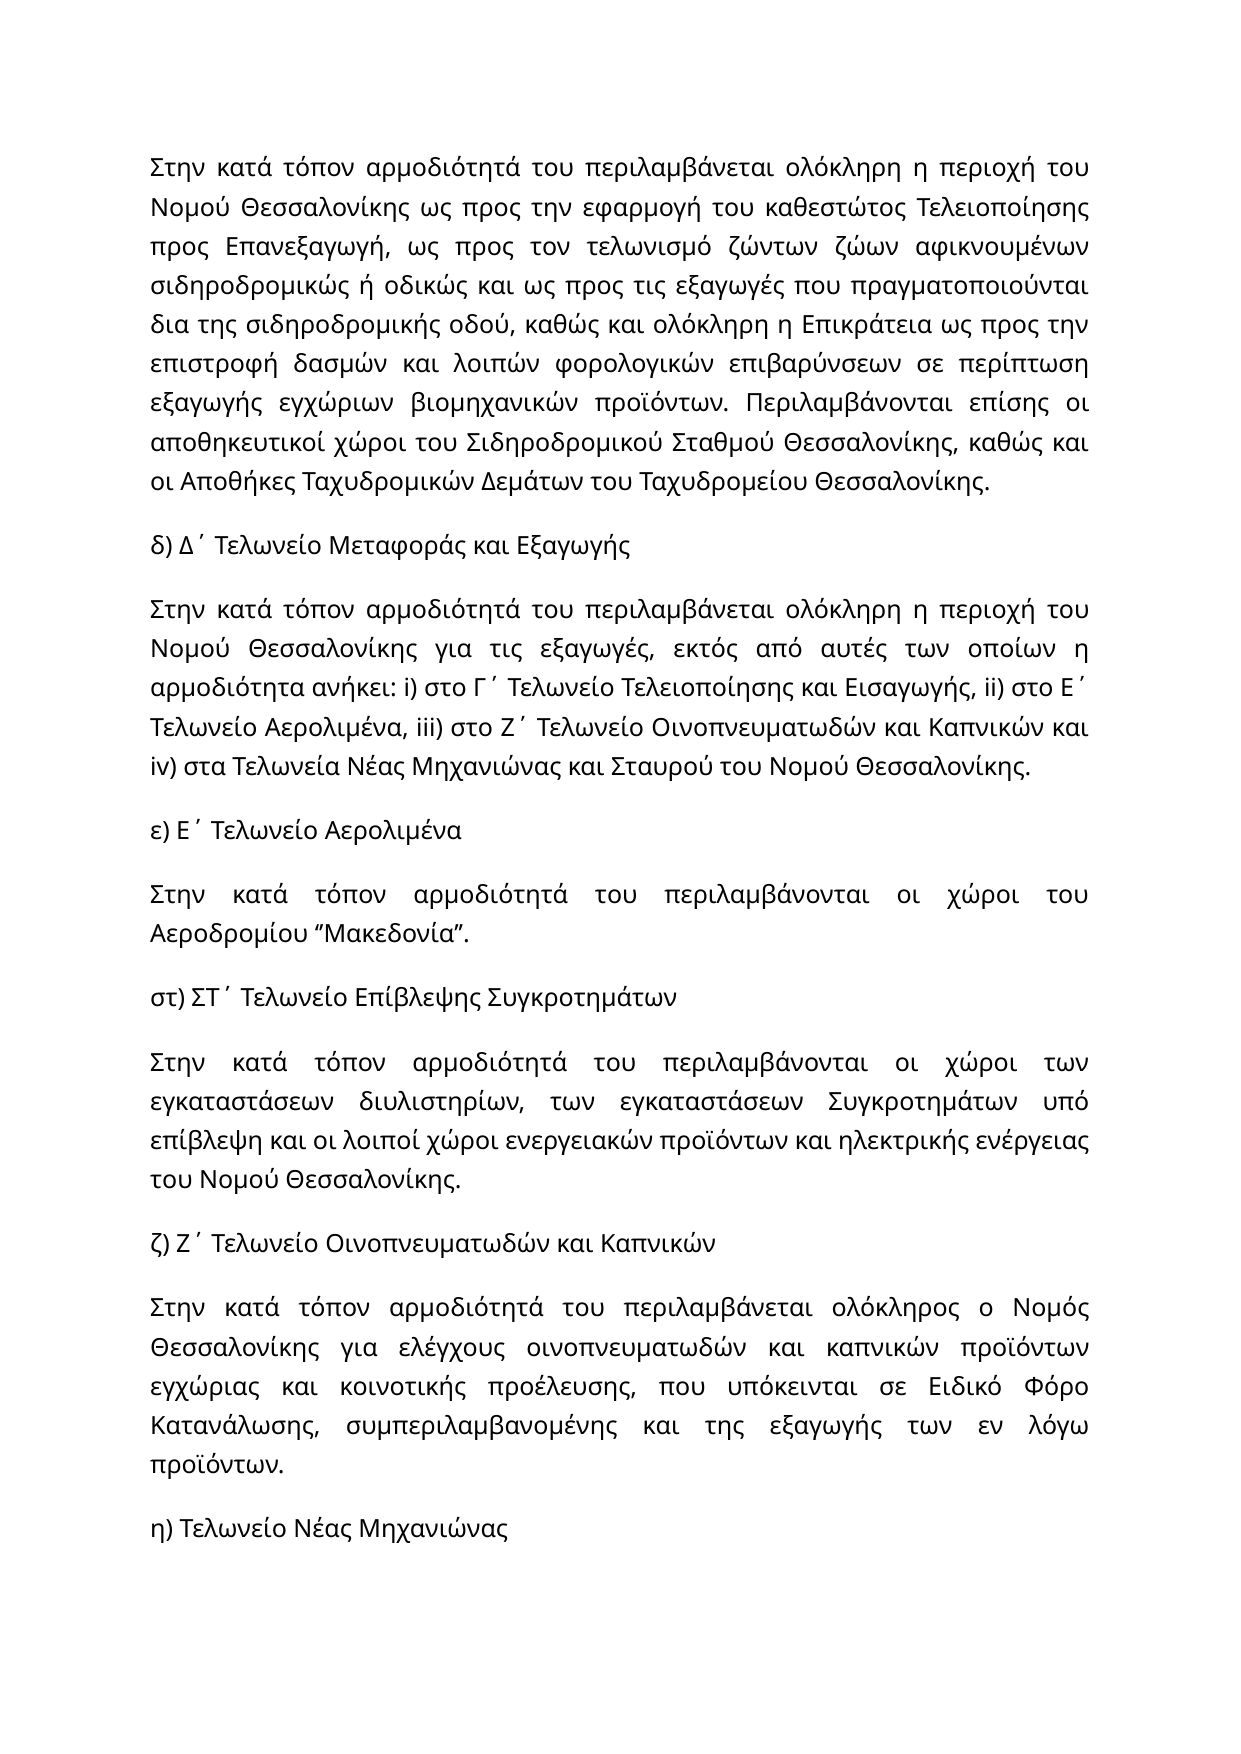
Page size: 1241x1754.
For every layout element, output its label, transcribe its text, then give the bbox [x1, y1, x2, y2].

text η) Τελωνείο Νέας Μηχανιώνας [150, 1511, 1090, 1545]
text Στην κατά τόπον αρμοδιότητά του περιλαμβάνεται ολόκληρος ο Νομός Θεσσαλονίκης για ελέγχους οινοπνευματωδών και καπνικών προϊόντων εγχώριας και κοινοτικής προέλευσης, που υπόκεινται σε Ειδικό Φόρο Κατανάλωσης, συμπεριλαμβανομένης και της εξαγωγής των εν λόγω προϊόντων. [150, 1290, 1090, 1481]
text ε) Ε΄ Τελωνείο Αερολιμένα [150, 812, 1090, 847]
text Στην κατά τόπον αρμοδιότητά του περιλαμβάνονται οι χώροι των εγκαταστάσεων διυλιστηρίων, των εγκαταστάσεων Συγκροτημάτων υπό επίβλεψη και οι λοιποί χώροι ενεργειακών προϊόντων και ηλεκτρικής ενέργειας του Νομού Θεσσαλονίκης. [150, 1044, 1090, 1196]
text δ) Δ΄ Τελωνείο Μεταφοράς και Εξαγωγής [150, 527, 1090, 562]
text στ) ΣΤ΄ Τελωνείο Επίβλεψης Συγκροτημάτων [150, 980, 1090, 1014]
text ζ) Ζ΄ Τελωνείο Οινοπνευματωδών και Καπνικών [150, 1226, 1090, 1260]
text Στην κατά τόπον αρμοδιότητά του περιλαμβάνεται ολόκληρη η περιοχή του Νομού Θεσσαλονίκης ως προς την εφαρμογή του καθεστώτος Τελειοποίησης προς Επανεξαγωγή, ως προς τον τελωνισμό ζώντων ζώων αφικνουμένων σιδηροδρομικώς ή οδικώς και ως προς τις εξαγωγές που πραγματοποιούνται δια της σιδηροδρομικής οδού, καθώς και ολόκληρη η Επικράτεια ως προς την επιστροφή δασμών και λοιπών φορολογικών επιβαρύνσεων σε περίπτωση εξαγωγής εγχώριων βιομηχανικών προϊόντων. Περιλαμβάνονται επίσης οι αποθηκευτικοί χώροι του Σιδηροδρομικού Σταθμού Θεσσαλονίκης, καθώς και οι Αποθήκες Ταχυδρομικών Δεμάτων του Ταχυδρομείου Θεσσαλονίκης. [150, 150, 1090, 497]
text Στην κατά τόπον αρμοδιότητά του περιλαμβάνονται οι χώροι του Αεροδρομίου ‘’Μακεδονία’’. [150, 877, 1090, 950]
text Στην κατά τόπον αρμοδιότητά του περιλαμβάνεται ολόκληρη η περιοχή του Νομού Θεσσαλονίκης για τις εξαγωγές, εκτός από αυτές των οποίων η αρμοδιότητα ανήκει: i) στο Γ΄ Τελωνείο Τελειοποίησης και Εισαγωγής, ii) στο Ε΄ Τελωνείο Αερολιμένα, iii) στο Ζ΄ Τελωνείο Οινοπνευματωδών και Καπνικών και iv) στα Τελωνεία Νέας Μηχανιώνας και Σταυρού του Νομού Θεσσαλονίκης. [150, 592, 1090, 782]
